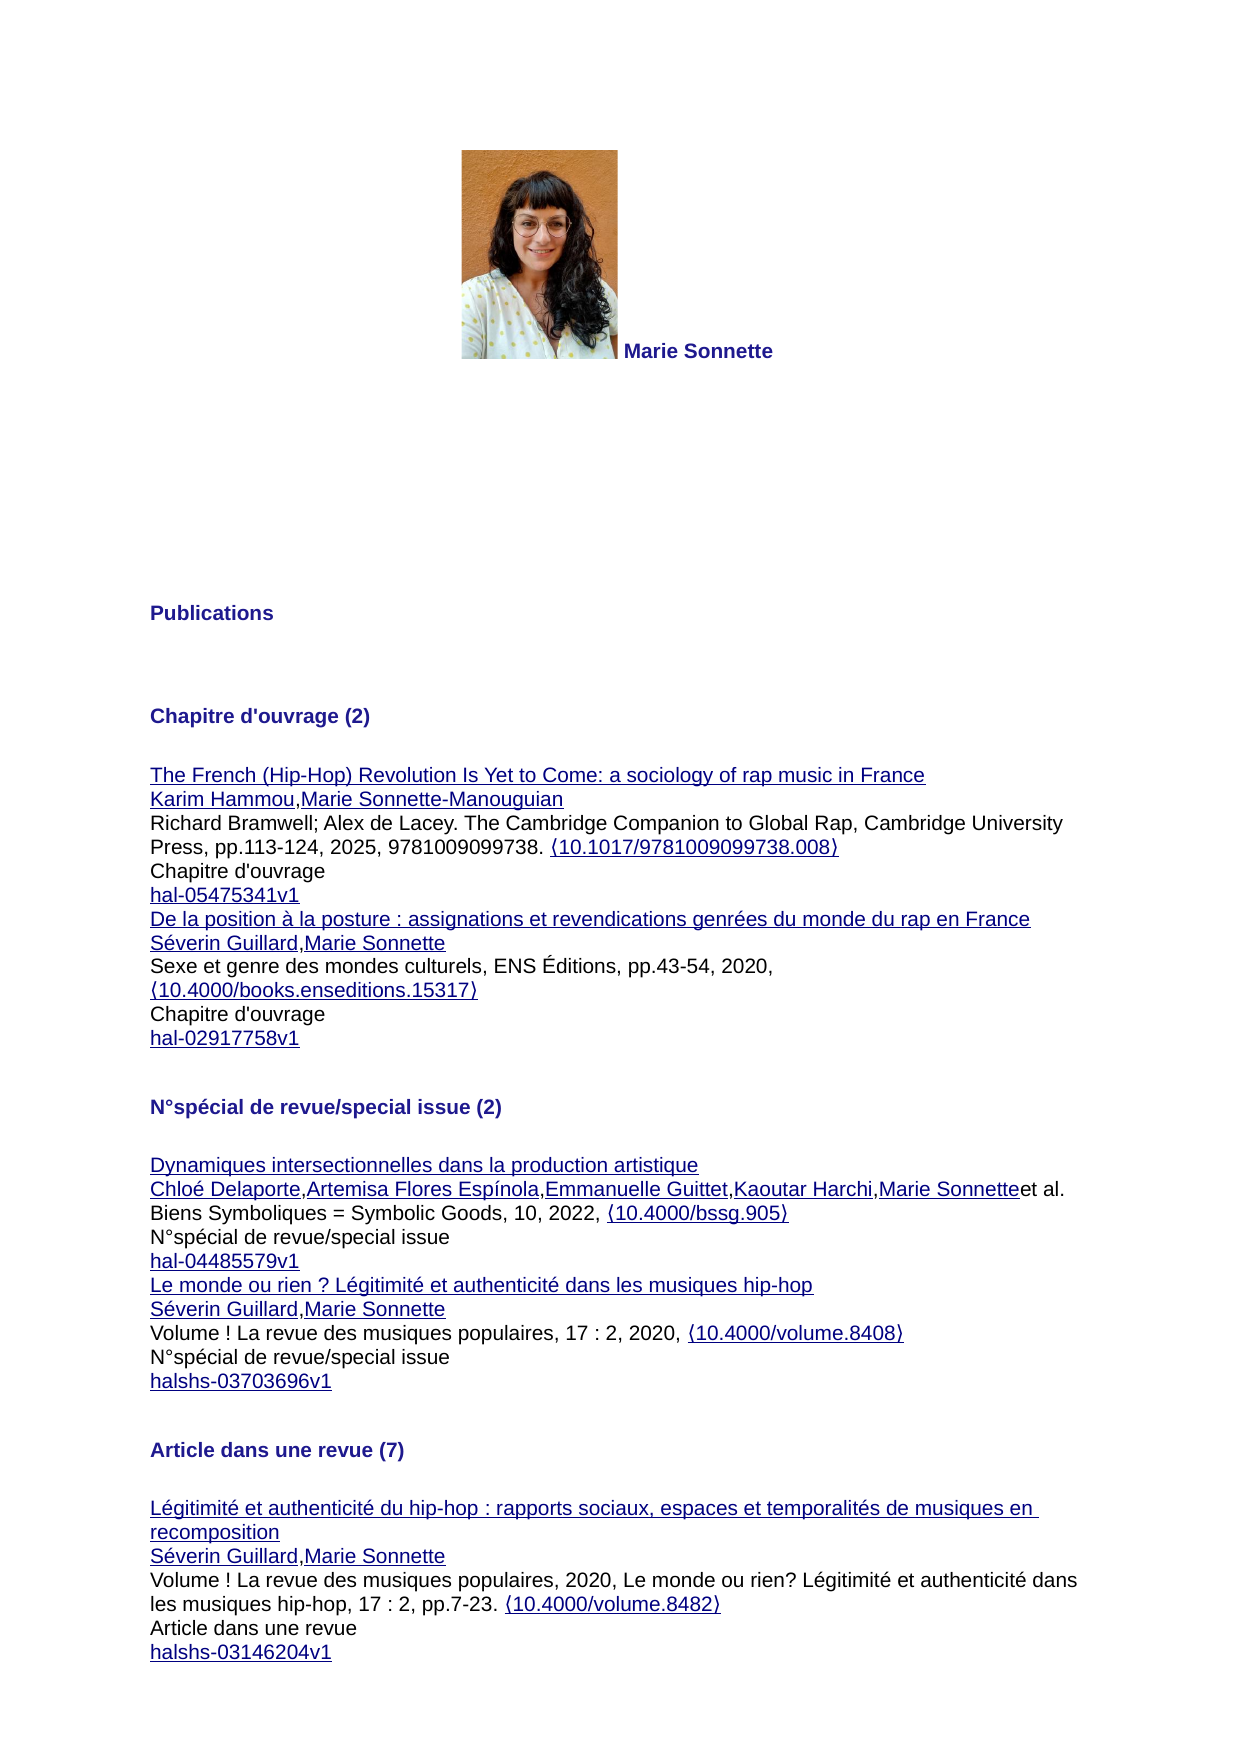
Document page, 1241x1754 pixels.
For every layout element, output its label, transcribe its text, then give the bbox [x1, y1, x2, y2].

table_cell Le monde ou rien ? Légitimité et authenticité dans les musiques hip-hop Séverin Guillard,Marie Sonnette Volume ! La revue des musiques populaires, 17 : 2, 2020, ⟨10.4000/volume.8408⟩ N°spécial de revue/special issue halshs-03703696v1 [150, 1273, 1090, 1393]
table_cell De la position à la posture : assignations et revendications genrées du monde du rap en France Séverin Guillard,Marie Sonnette Sexe et genre des mondes culturels, ENS Éditions, pp.43-54, 2020, ⟨10.4000/books.enseditions.15317⟩ Chapitre d'ouvrage hal-02917758v1 [150, 906, 1090, 1050]
picture [461, 150, 618, 359]
table_header Dynamiques intersectionnelles dans la production artistique Chloé Delaporte,Artemisa Flores Espínola,Emmanuelle Guittet,Kaoutar Harchi,Marie Sonnetteet al. Biens Symboliques = Symbolic Goods, 10, 2022, ⟨10.4000/bssg.905⟩ N°spécial de revue/special issue hal-04485579v1 [150, 1153, 1090, 1273]
subtitle Article dans une revue (7) [150, 1438, 1090, 1462]
table_header The French (Hip-Hop) Revolution Is Yet to Come: a sociology of rap music in France Karim Hammou,Marie Sonnette-Manouguian Richard Bramwell; Alex de Lacey. The Cambridge Companion to Global Rap, Cambridge University Press, pp.113-124, 2025, 9781009099738. ⟨10.1017/9781009099738.008⟩ Chapitre d'ouvrage hal-05475341v1 [150, 763, 1090, 906]
subtitle N°spécial de revue/special issue (2) [150, 1095, 1090, 1119]
subtitle Marie Sonnette [150, 150, 1090, 363]
table_header Légitimité et authenticité du hip-hop : rapports sociaux, espaces et temporalités de musiques en recomposition Séverin Guillard,Marie Sonnette Volume ! La revue des musiques populaires, 2020, Le monde ou rien? Légitimité et authenticité dans les musiques hip-hop, 17 : 2, pp.7-23. ⟨10.4000/volume.8482⟩ Article dans une revue halshs-03146204v1 [150, 1496, 1090, 1664]
subtitle Publications [150, 601, 1090, 625]
subtitle Chapitre d'ouvrage (2) [150, 704, 1090, 728]
